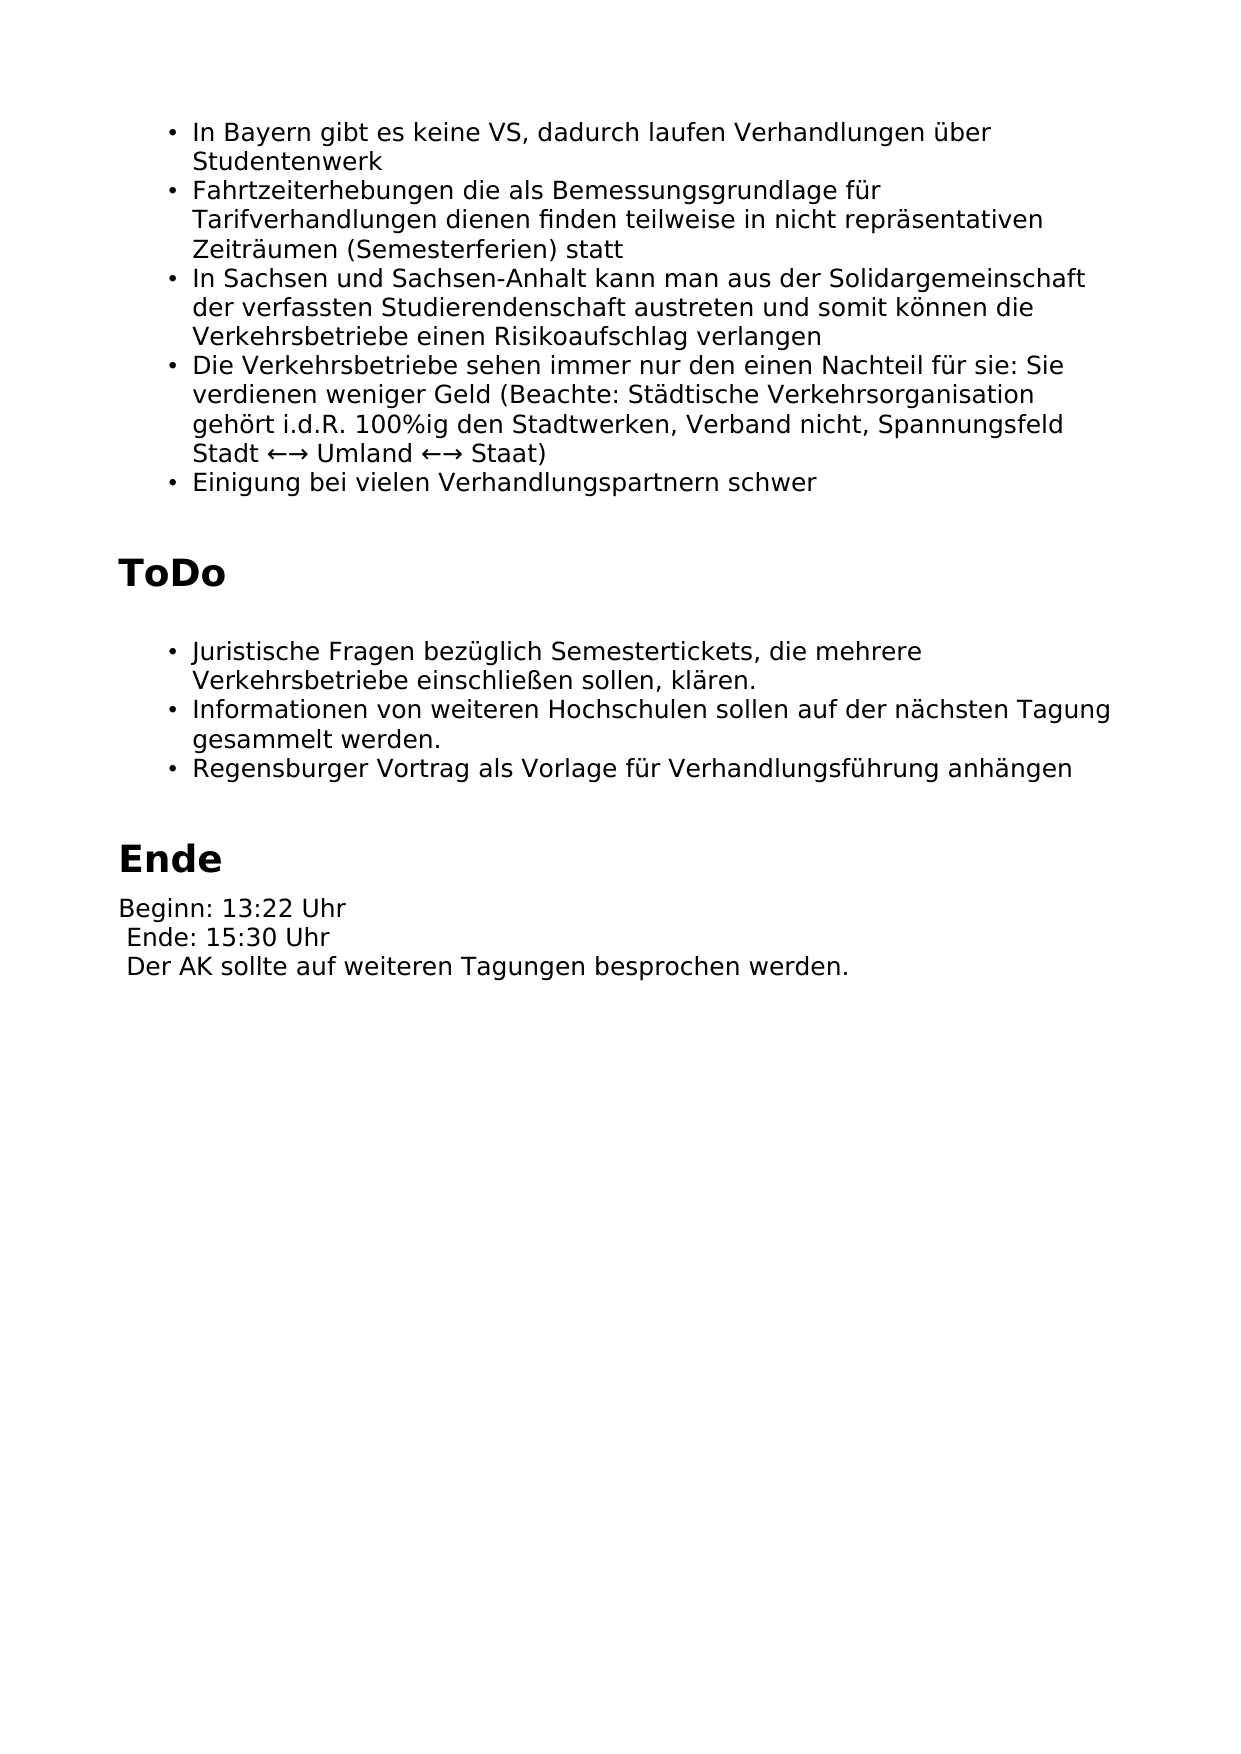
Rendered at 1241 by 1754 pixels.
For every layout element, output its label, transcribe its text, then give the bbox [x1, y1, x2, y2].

list Fahrtzeiterhebungen die als Bemessungsgrundlage für Tarifverhandlungen dienen finden teilweise in nicht repräsentativen Zeiträumen (Semesterferien) statt [177, 176, 1122, 264]
list In Sachsen und Sachsen-Anhalt kann man aus der Solidargemeinschaft der verfassten Studierendenschaft austreten und somit können die Verkehrsbetriebe einen Risikoaufschlag verlangen [177, 264, 1122, 351]
list In Bayern gibt es keine VS, dadurch laufen Verhandlungen über Studentenwerk [177, 118, 1122, 176]
subtitle ToDo [118, 552, 1122, 595]
list Die Verkehrsbetriebe sehen immer nur den einen Nachteil für sie: Sie verdienen weniger Geld (Beachte: Städtische Verkehrsorganisation gehört i.d.R. 100%ig den Stadtwerken, Verband nicht, Spannungsfeld Stadt ←→ Umland ←→ Staat) [177, 351, 1122, 468]
list Juristische Fragen bezüglich Semestertickets, die mehrere Verkehrsbetriebe einschließen sollen, klären. [177, 637, 1122, 696]
text Beginn: 13:22 Uhr Ende: 15:30 Uhr Der AK sollte auf weiteren Tagungen besprochen werden. [118, 894, 1122, 981]
subtitle Ende [118, 838, 1122, 881]
list Regensburger Vortrag als Vorlage für Verhandlungsführung anhängen [177, 754, 1122, 783]
list Informationen von weiteren Hochschulen sollen auf der nächsten Tagung gesammelt werden. [177, 696, 1122, 754]
list Einigung bei vielen Verhandlungspartnern schwer [177, 468, 1122, 497]
